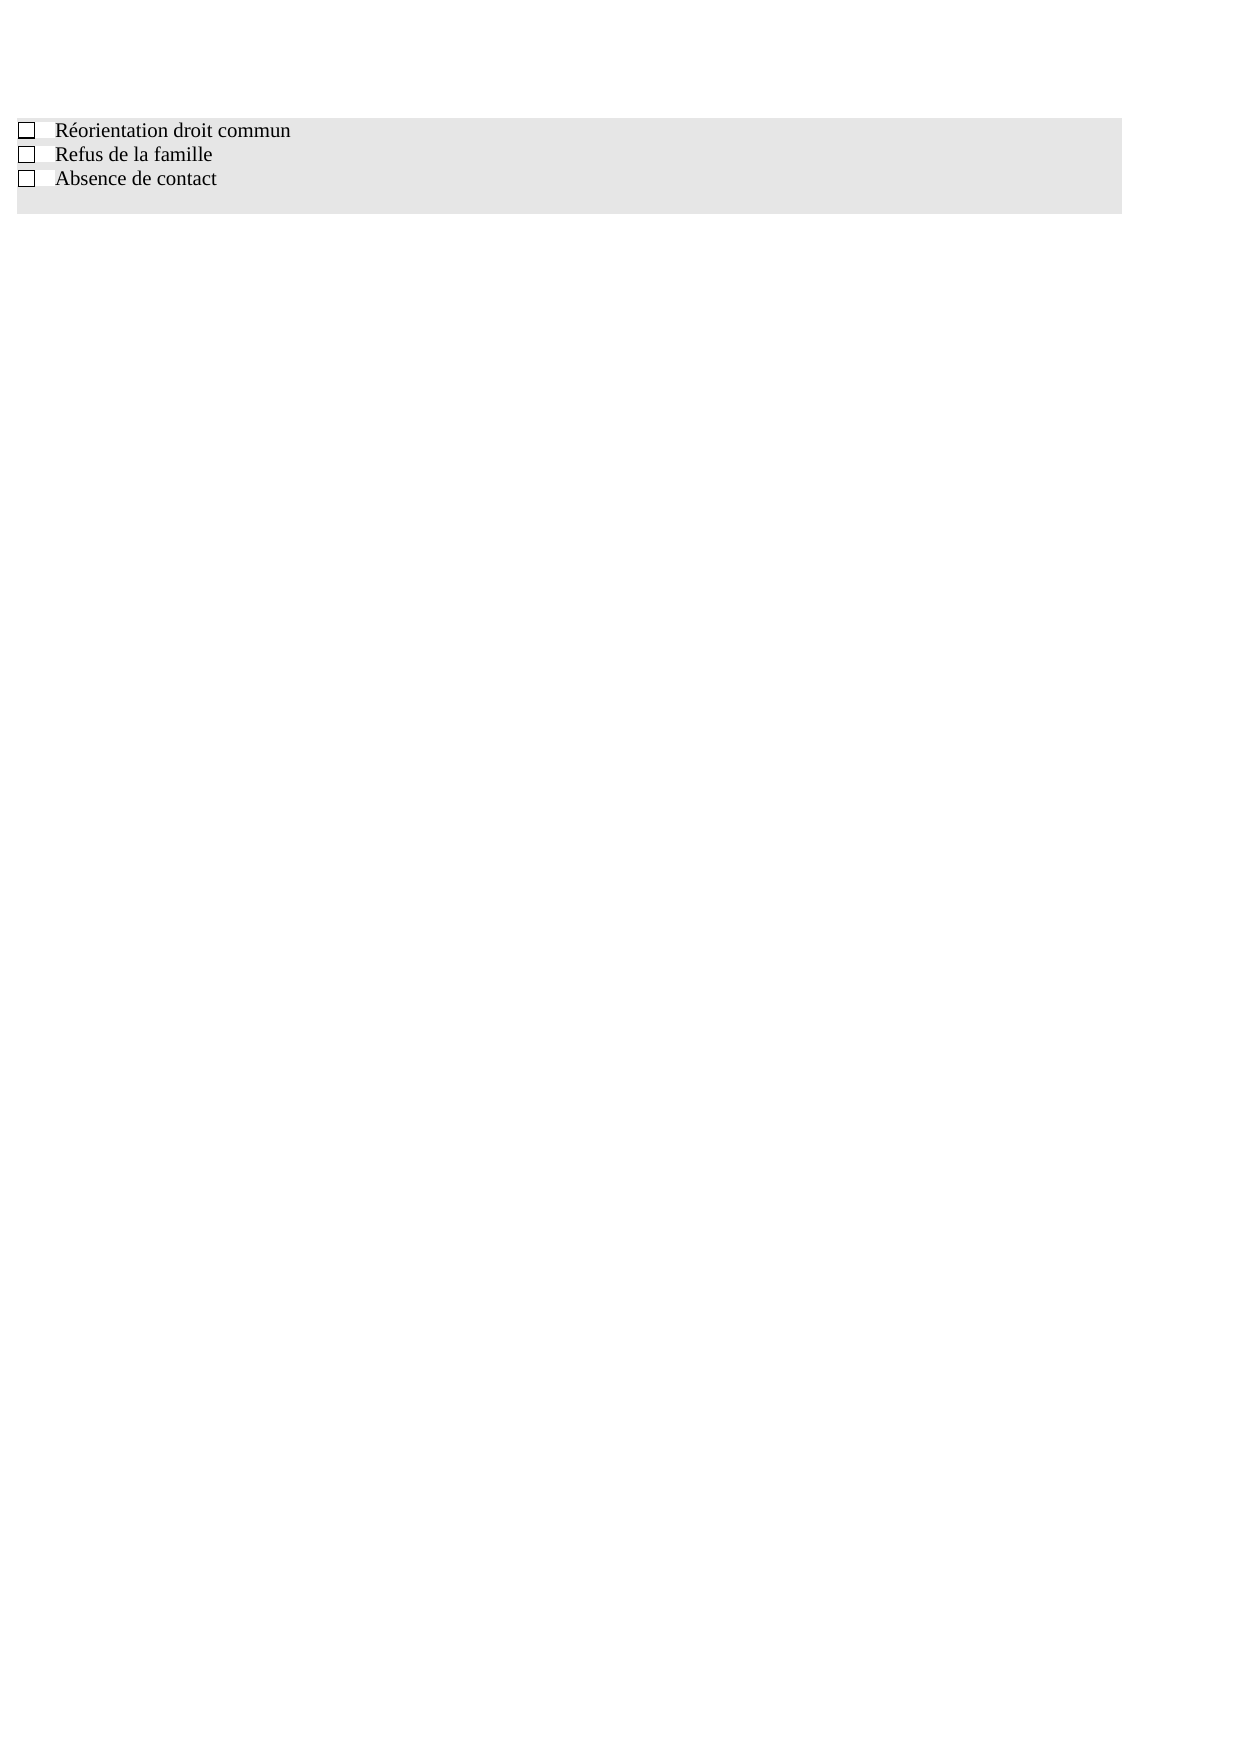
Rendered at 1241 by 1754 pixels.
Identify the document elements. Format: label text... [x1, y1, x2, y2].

table_header Cadre réservé au PRE : Date de l'EPRE : Référente PRE : Durée du parcours : Date de sortie de parcours : Aide financière : Montant accordé Désignation : Bilan de l'action réalisé oui non Date : Entrée Parcours PRE - Thématique(s) : Parentalité Santé Loisirs Scolarité Réorientation droit commun Refus de la famille Absence de contact [17, 118, 1122, 214]
